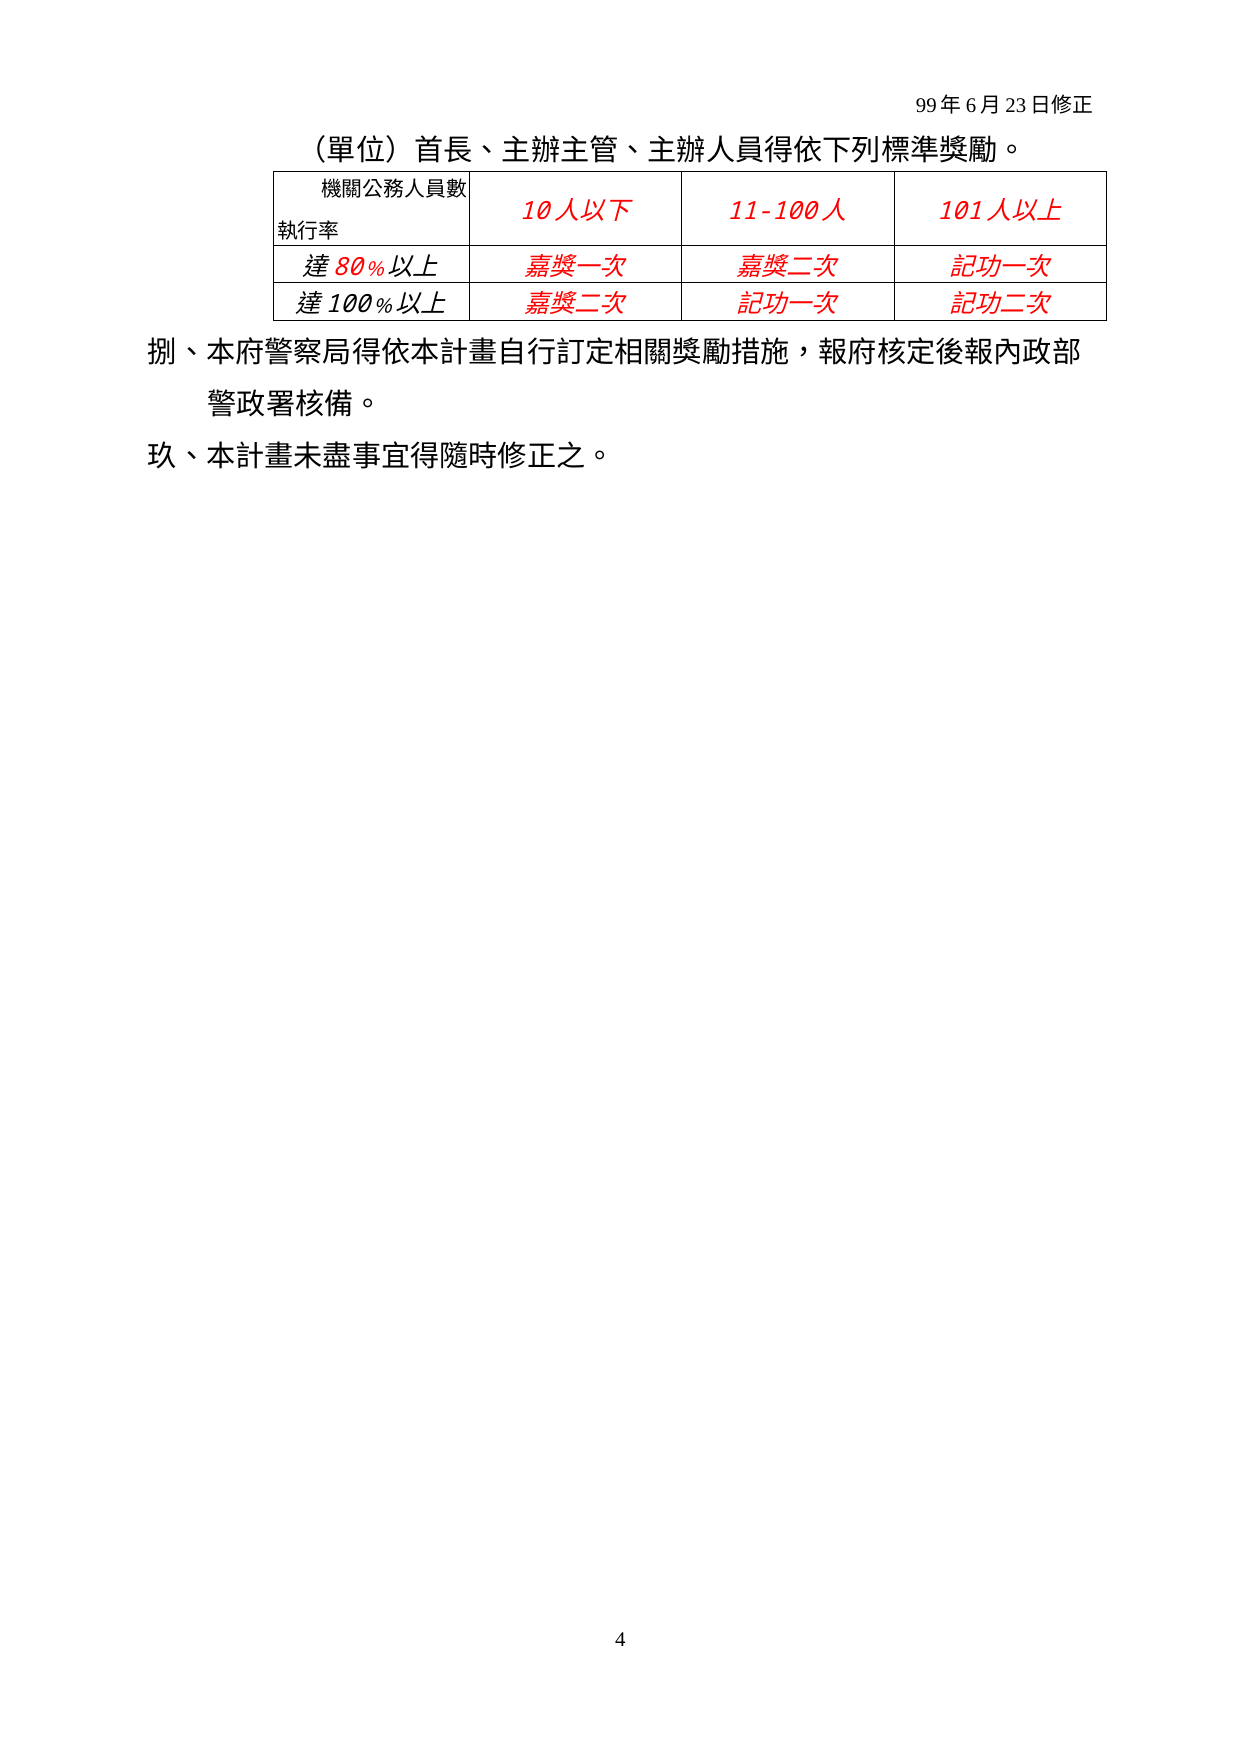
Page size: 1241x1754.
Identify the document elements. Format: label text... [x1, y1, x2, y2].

table_cell 達80﹪以上 [274, 246, 469, 282]
table_header 11-100人 [682, 172, 894, 245]
table_cell 達100﹪以上 [274, 283, 469, 319]
table_header 10人以下 [470, 172, 681, 245]
text 捌、本府警察局得依本計畫自行訂定相關獎勵措施，報府核定後報內政部警政署核備。 [148, 321, 1092, 425]
table_cell 記功一次 [682, 283, 894, 319]
table_cell 記功一次 [895, 246, 1106, 282]
table_cell 嘉獎一次 [470, 246, 681, 282]
table_cell 記功二次 [895, 283, 1106, 319]
text 玖、本計畫未盡事宜得隨時修正之。 [148, 425, 1092, 477]
table_header 101人以上 [895, 172, 1106, 245]
table_header 機關公務人員數 執行率 [274, 172, 469, 245]
table_cell 嘉獎二次 [470, 283, 681, 319]
table_cell 嘉獎二次 [682, 246, 894, 282]
text （單位）首長、主辦主管、主辦人員得依下列標準獎勵。 [241, 119, 1092, 171]
